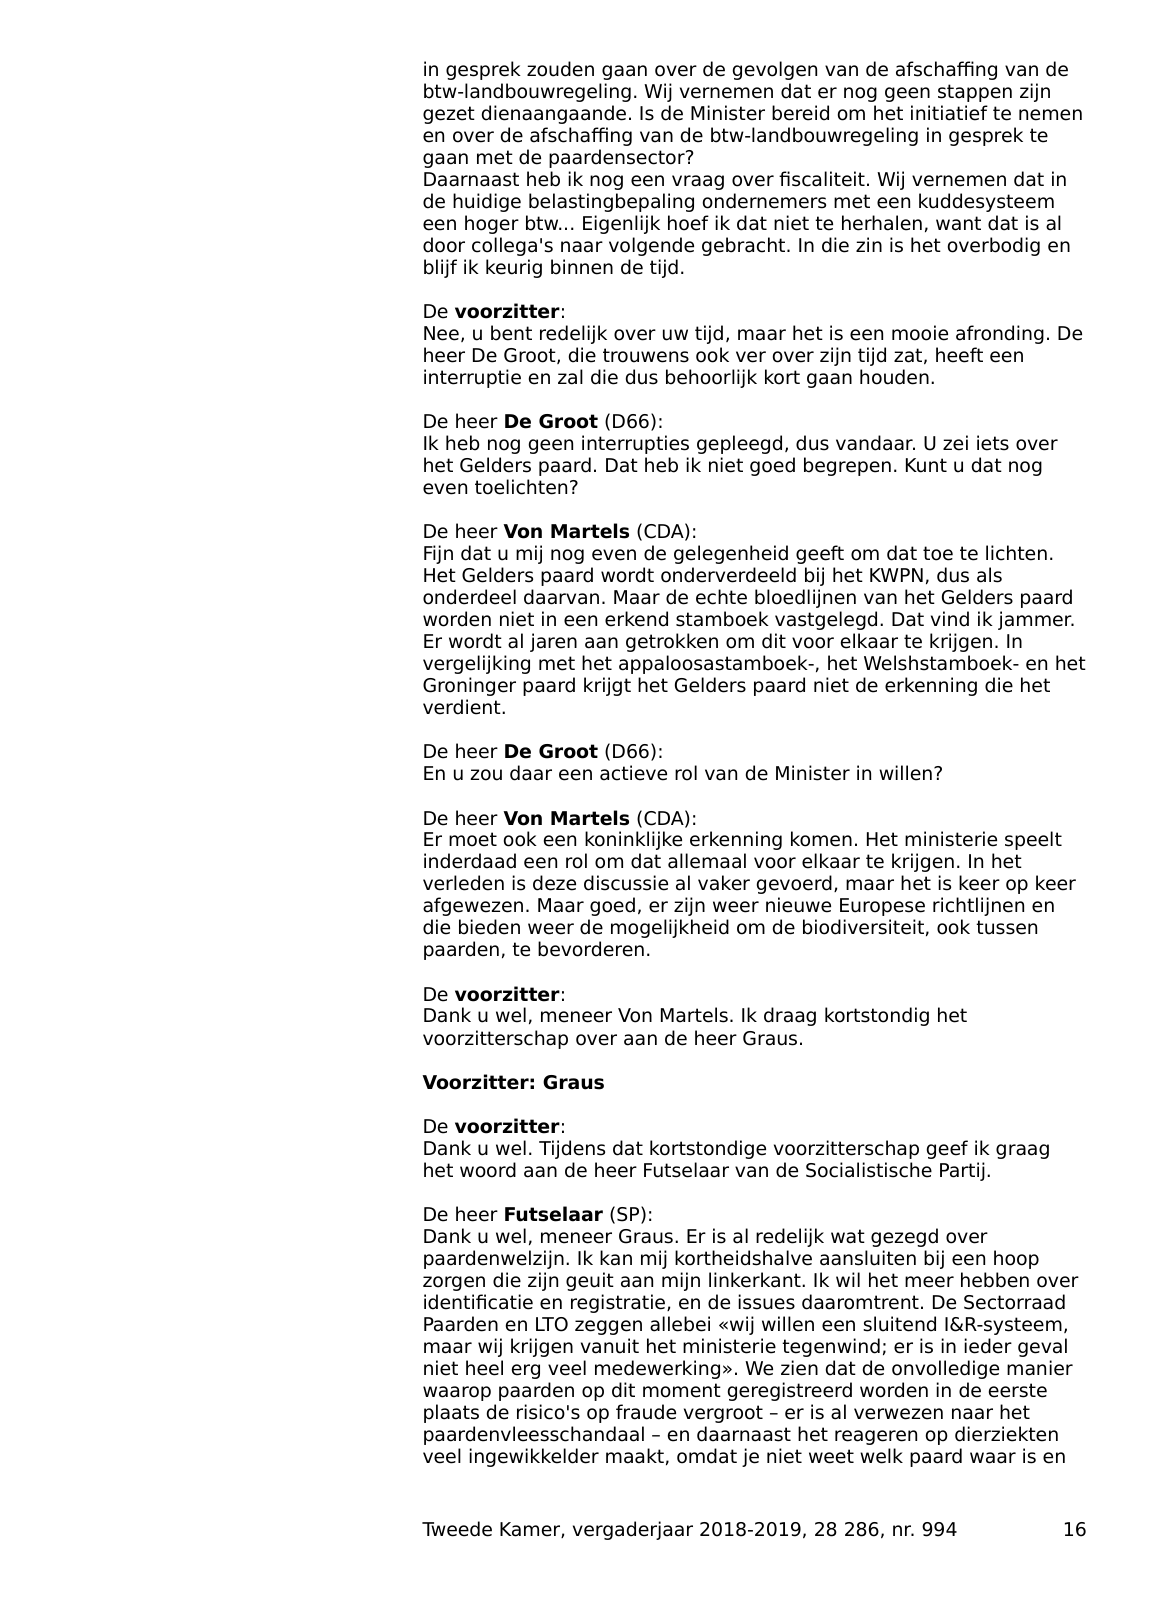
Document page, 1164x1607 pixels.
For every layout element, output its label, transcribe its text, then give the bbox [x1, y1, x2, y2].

text En u zou daar een actieve rol van de Minister in willen? [422, 763, 1087, 785]
subtitle Voorzitter: Graus [422, 1072, 1087, 1093]
text De voorzitter: [422, 983, 1087, 1005]
text Daarnaast heb ik nog een vraag over fiscaliteit. Wij vernemen dat in de huidige belastingbepaling ondernemers met een kuddesysteem een hoger btw... Eigenlijk hoef ik dat niet te herhalen, want dat is al door collega's naar volgende gebracht. In die zin is het overbodig en blijf ik keurig binnen de tijd. [422, 169, 1087, 279]
text De heer Futselaar (SP): [422, 1204, 1087, 1226]
text Dank u wel. Tijdens dat kortstondige voorzitterschap geef ik graag het woord aan de heer Futselaar van de Socialistische Partij. [422, 1138, 1087, 1182]
text Fijn dat u mij nog even de gelegenheid geeft om dat toe te lichten. Het Gelders paard wordt onderverdeeld bij het KWPN, dus als onderdeel daarvan. Maar de echte bloedlijnen van het Gelders paard worden niet in een erkend stamboek vastgelegd. Dat vind ik jammer. Er wordt al jaren aan getrokken om dit voor elkaar te krijgen. In vergelijking met het appaloosastamboek-, het Welshstamboek- en het Groninger paard krijgt het Gelders paard niet de erkenning die het verdient. [422, 543, 1087, 719]
text De heer De Groot (D66): [422, 411, 1087, 433]
text De heer De Groot (D66): [422, 741, 1087, 763]
text Ik heb nog geen interrupties gepleegd, dus vandaar. U zei iets over het Gelders paard. Dat heb ik niet goed begrepen. Kunt u dat nog even toelichten? [422, 433, 1087, 499]
text De heer Von Martels (CDA): [422, 521, 1087, 543]
text De voorzitter: [422, 1116, 1087, 1138]
text Nee, u bent redelijk over uw tijd, maar het is een mooie afronding. De heer De Groot, die trouwens ook ver over zijn tijd zat, heeft een interruptie en zal die dus behoorlijk kort gaan houden. [422, 323, 1087, 389]
text De voorzitter: [422, 301, 1087, 323]
text Dank u wel, meneer Graus. Er is al redelijk wat gezegd over paardenwelzijn. Ik kan mij kortheidshalve aansluiten bij een hoop zorgen die zijn geuit aan mijn linkerkant. Ik wil het meer hebben over identificatie en registratie, en de issues daaromtrent. De Sectorraad Paarden en LTO zeggen allebei «wij willen een sluitend I&R-systeem, maar wij krijgen vanuit het ministerie tegenwind; er is in ieder geval niet heel erg veel medewerking». We zien dat de onvolledige manier waarop paarden op dit moment geregistreerd worden in de eerste plaats de risico's op fraude vergroot – er is al verwezen naar het paardenvleesschandaal – en daarnaast het reageren op dierziekten veel ingewikkelder maakt, omdat je niet weet welk paard waar is en [422, 1226, 1087, 1468]
text Dank u wel, meneer Von Martels. Ik draag kortstondig het voorzitterschap over aan de heer Graus. [422, 1005, 1087, 1049]
text in gesprek zouden gaan over de gevolgen van de afschaffing van de btw-landbouwregeling. Wij vernemen dat er nog geen stappen zijn gezet dienaangaande. Is de Minister bereid om het initiatief te nemen en over de afschaffing van de btw-landbouwregeling in gesprek te gaan met de paardensector? [422, 59, 1087, 169]
text De heer Von Martels (CDA): [422, 807, 1087, 829]
text Er moet ook een koninklijke erkenning komen. Het ministerie speelt inderdaad een rol om dat allemaal voor elkaar te krijgen. In het verleden is deze discussie al vaker gevoerd, maar het is keer op keer afgewezen. Maar goed, er zijn weer nieuwe Europese richtlijnen en die bieden weer de mogelijkheid om de biodiversiteit, ook tussen paarden, te bevorderen. [422, 829, 1087, 961]
